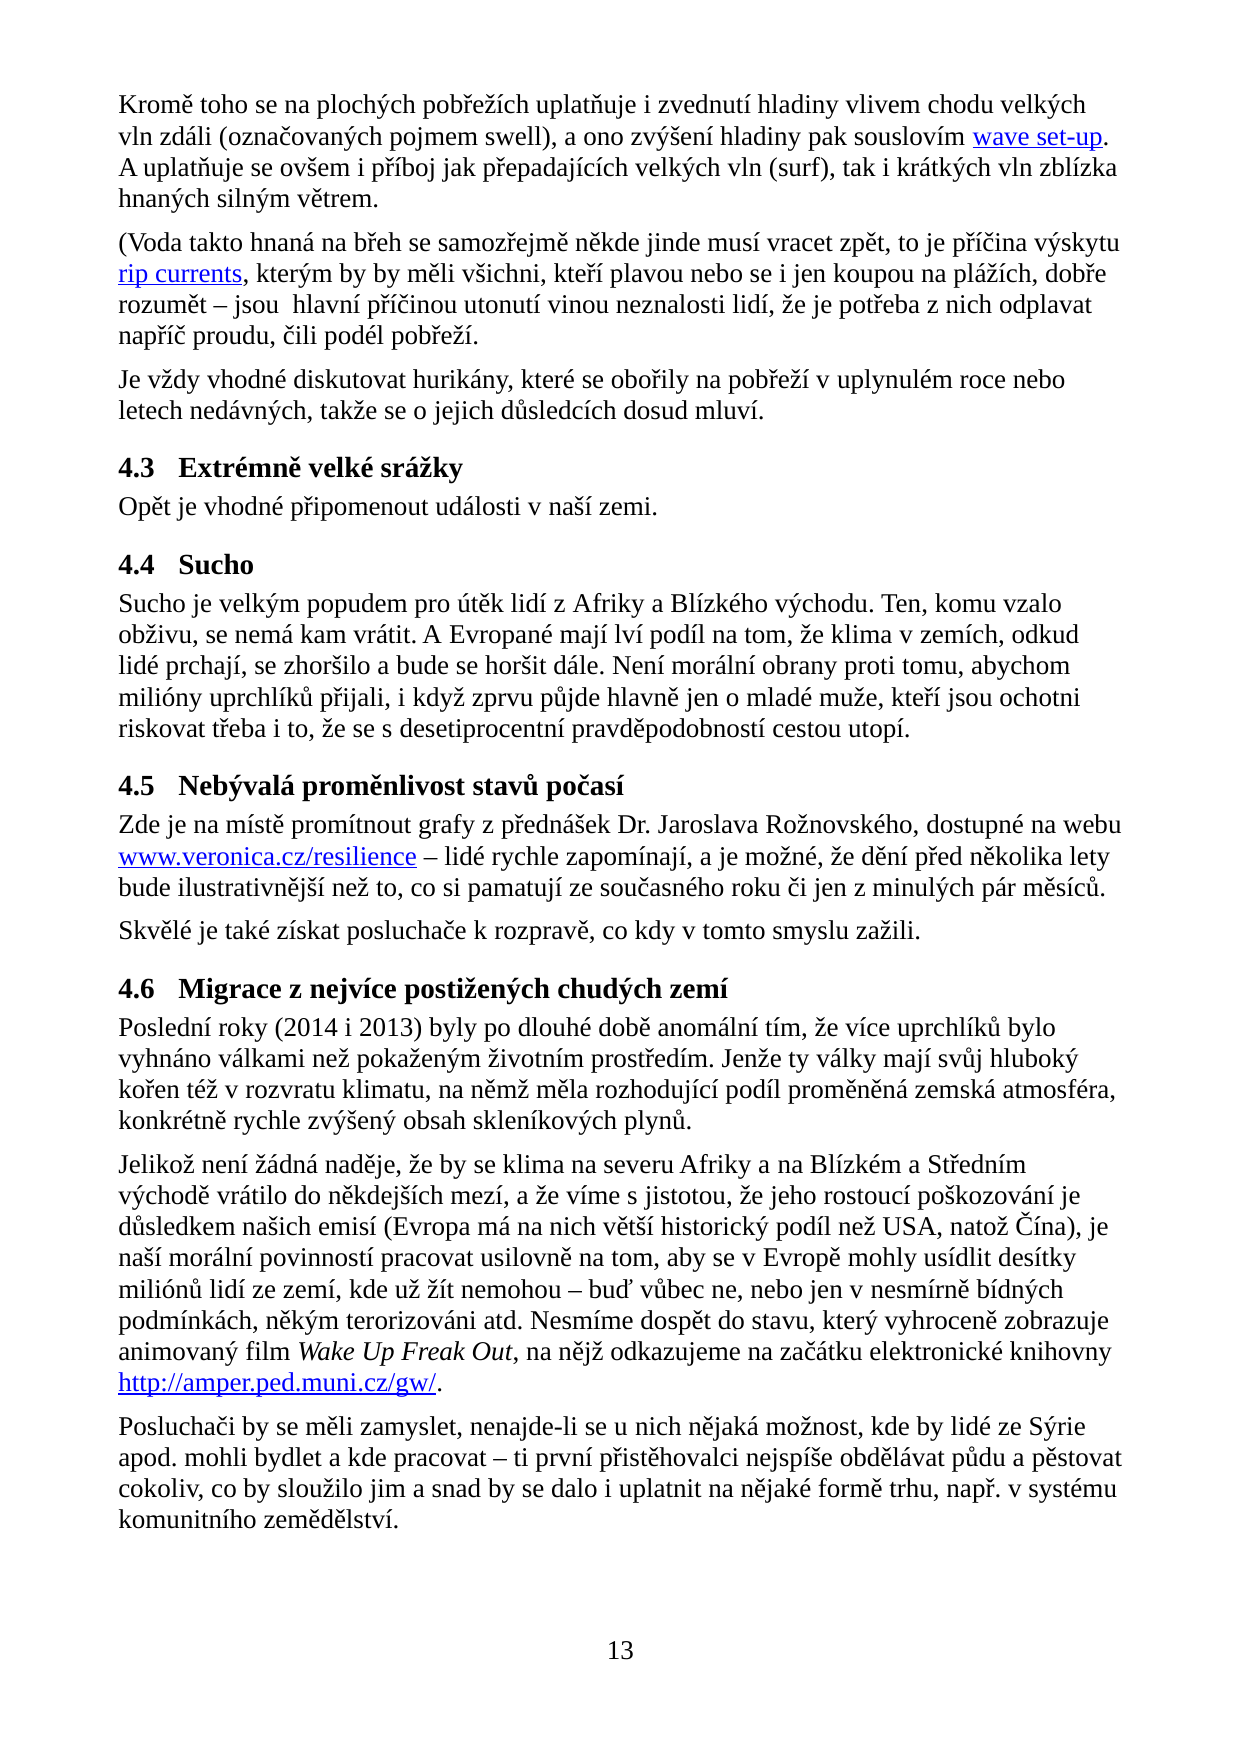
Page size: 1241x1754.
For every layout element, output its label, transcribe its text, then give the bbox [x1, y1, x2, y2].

text Posluchači by se měli zamyslet, nenajde-li se u nich nějaká možnost, kde by lidé ze Sýrie apod. mohli bydlet a kde pracovat – ti první přistěhovalci nejspíše obdělávat půdu a pěstovat cokoliv, co by sloužilo jim a snad by se dalo i uplatnit na nějaké formě trhu, např. v systému komunitního zemědělství. [118, 1410, 1122, 1534]
subtitle Nebývalá proměnlivost stavů počasí [118, 768, 1122, 802]
subtitle Extrémně velké srážky [118, 451, 1122, 484]
subtitle Migrace z nejvíce postižených chudých zemí [118, 971, 1122, 1004]
text Poslední roky (2014 i 2013) byly po dlouhé době anomální tím, že více uprchlíků bylo vyhnáno válkami než pokaženým životním prostředím. Jenže ty války mají svůj hluboký kořen též v rozvratu klimatu, na němž měla rozhodující podíl proměněná zemská atmosféra, konkrétně rychle zvýšený obsah skleníkových plynů. [118, 1011, 1122, 1136]
text Opět je vhodné připomenout události v naší zemi. [118, 491, 1122, 522]
text Jelikož není žádná naděje, že by se klima na severu Afriky a na Blízkém a Středním východě vrátilo do někdejších mezí, a že víme s jistotou, že jeho rostoucí poškozování je důsledkem našich emisí (Evropa má na nich větší historický podíl než USA, natož Čína), je naší morální povinností pracovat usilovně na tom, aby se v Evropě mohly usídlit desítky miliónů lidí ze zemí, kde už žít nemohou – buď vůbec ne, nebo jen v nesmírně bídných podmínkách, někým terorizováni atd. Nesmíme dospět do stavu, který vyhroceně zobrazuje animovaný film Wake Up Freak Out, na nějž odkazujeme na začátku elektronické knihovny http://amper.ped.muni.cz/gw/. [118, 1148, 1122, 1397]
text Skvělé je také získat posluchače k rozpravě, co kdy v tomto smyslu zažili. [118, 914, 1122, 946]
text Zde je na místě promítnout grafy z přednášek Dr. Jaroslava Rožnovského, dostupné na webu www.veronica.cz/resilience – lidé rychle zapomínají, a je možné, že dění před několika lety bude ilustrativnější než to, co si pamatují ze současného roku či jen z minulých pár měsíců. [118, 808, 1122, 902]
text (Voda takto hnaná na břeh se samozřejmě někde jinde musí vracet zpět, to je příčina výskytu rip currents, kterým by by měli všichni, kteří plavou nebo se i jen koupou na plážích, dobře rozumět – jsou hlavní příčinou utonutí vinou neznalosti lidí, že je potřeba z nich odplavat napříč proudu, čili podél pobřeží. [118, 226, 1122, 350]
text Sucho je velkým popudem pro útěk lidí z Afriky a Blízkého východu. Ten, komu vzalo obživu, se nemá kam vrátit. A Evropané mají lví podíl na tom, že klima v zemích, odkud lidé prchají, se zhoršilo a bude se horšit dále. Není morální obrany proti tomu, abychom milióny uprchlíků přijali, i když zprvu půjde hlavně jen o mladé muže, kteří jsou ochotni riskovat třeba i to, že se s desetiprocentní pravděpodobností cestou utopí. [118, 587, 1122, 743]
text Je vždy vhodné diskutovat hurikány, které se obořily na pobřeží v uplynulém roce nebo letech nedávných, takže se o jejich důsledcích dosud mluví. [118, 363, 1122, 425]
subtitle Sucho [118, 547, 1122, 581]
text Kromě toho se na plochých pobřežích uplatňuje i zvednutí hladiny vlivem chodu velkých vln zdáli (označovaných pojmem swell), a ono zvýšení hladiny pak souslovím wave set-up. A uplatňuje se ovšem i příboj jak přepadajících velkých vln (surf), tak i krátkých vln zblízka hnaných silným větrem. [118, 88, 1122, 213]
